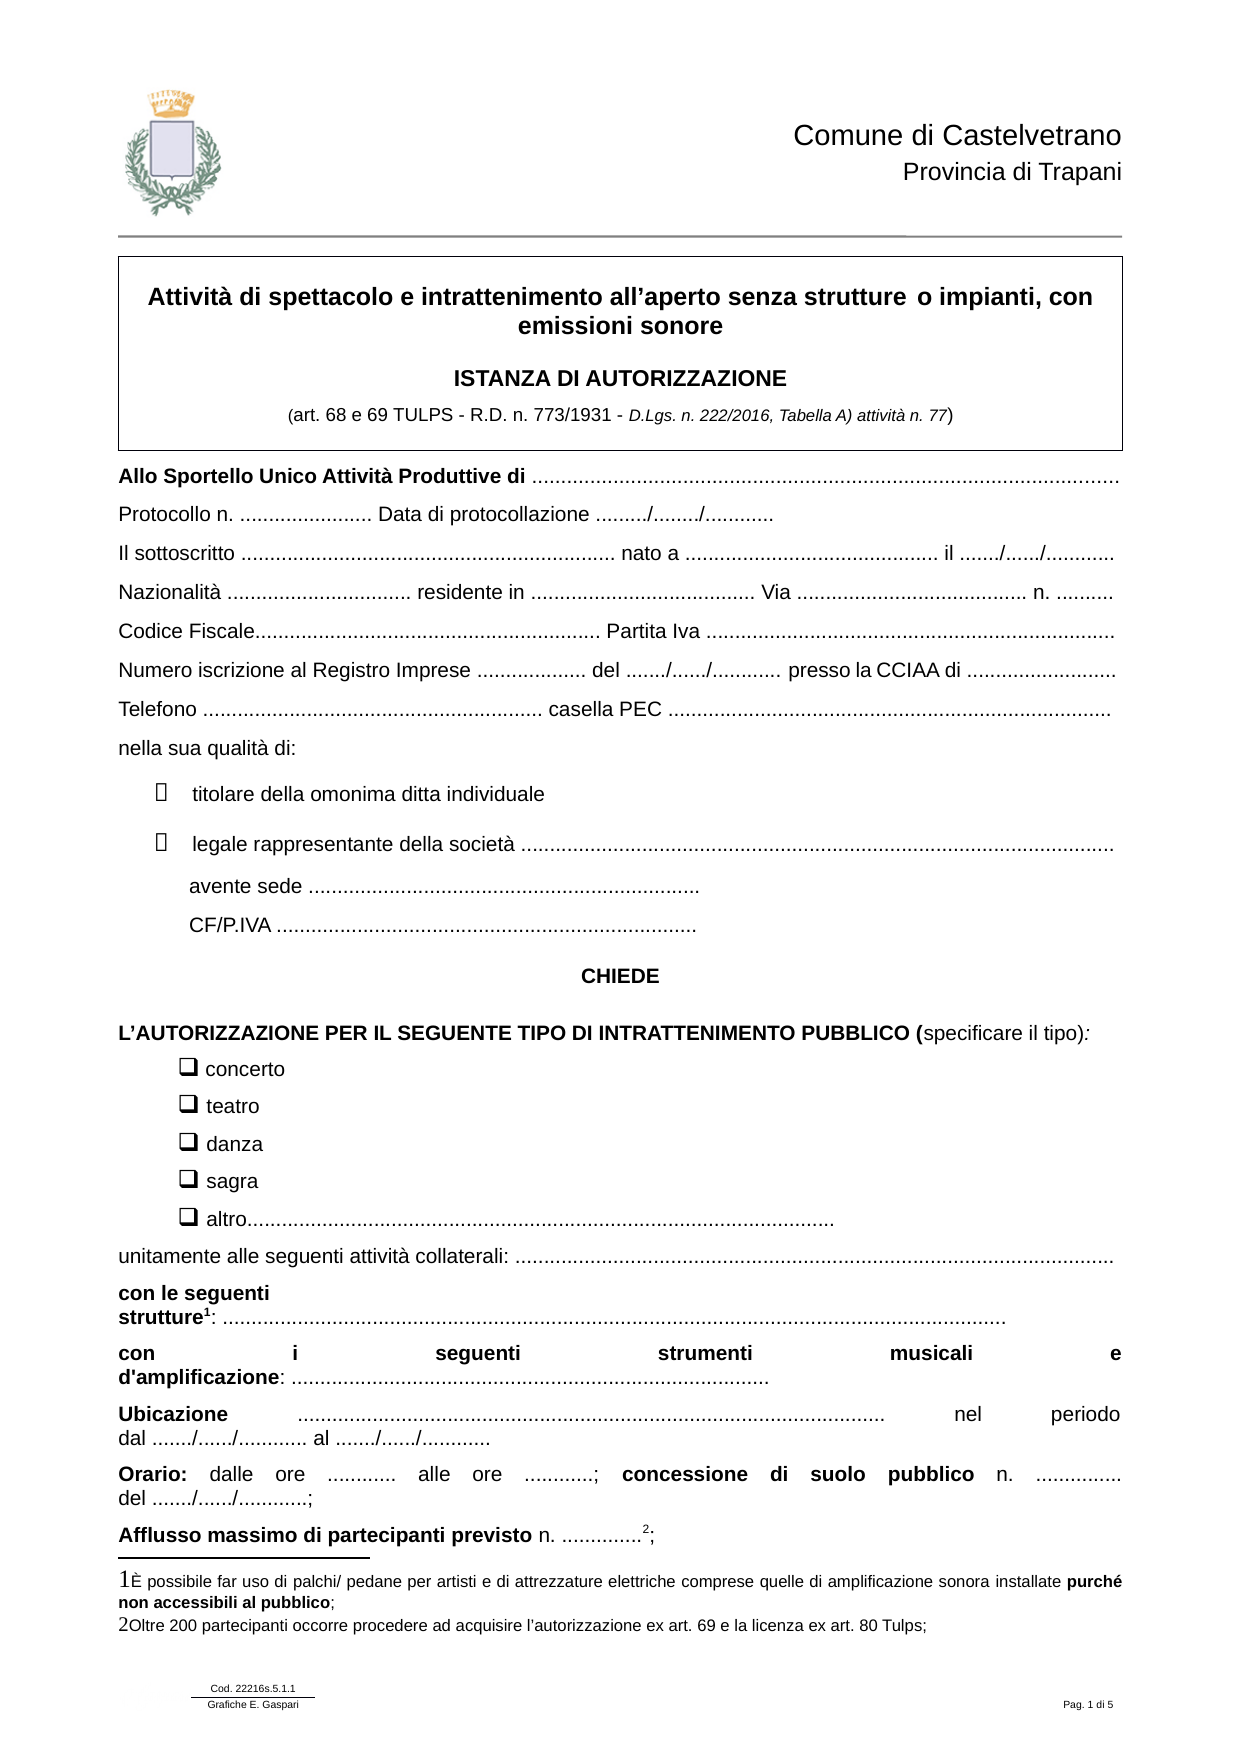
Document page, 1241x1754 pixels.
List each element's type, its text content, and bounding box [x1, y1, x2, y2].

text avente sede .................................................................... [189, 874, 1122, 898]
text  legale rappresentante della società ....................................................................................................... [153, 824, 1122, 858]
text  sagra [177, 1169, 1122, 1194]
text Numero iscrizione al Registro Imprese ................... del ......./....../............ presso la CCIAA di .......................... [118, 658, 1122, 682]
text Nazionalità ................................ residente in ....................................... Via ........................................ n. .......... [118, 580, 1122, 604]
text Afflusso massimo di partecipanti previsto n. ..............; [118, 1522, 1122, 1546]
text con le seguenti strutture: ........................................................................................................................................ [118, 1281, 1122, 1329]
picture [122, 87, 224, 219]
text Ubicazione ...................................................................................................... nel periodo dal ......./....../............ al ......./....../............ [118, 1402, 1122, 1449]
text Provincia di Trapani [224, 157, 1122, 185]
text Comune di Castelvetrano [224, 118, 1122, 152]
text L’AUTORIZZAZIONE PER IL SEGUENTE TIPO DI INTRATTENIMENTO PUBBLICO (specificare il tipo): [118, 1020, 1122, 1044]
text unitamente alle seguenti attività collaterali: ........................................................................................................ [118, 1244, 1122, 1268]
text Oltre 200 partecipanti occorre procedere ad acquisire l’autorizzazione ex art. 69 e la licenza ex art. 80 Tulps; [118, 1612, 1122, 1636]
text Codice Fiscale............................................................ Partita Iva ....................................................................... [118, 619, 1122, 643]
text con i seguenti strumenti musicali e d'amplificazione: ................................................................................... [118, 1341, 1122, 1389]
text CF/P.IVA ......................................................................... [189, 913, 1122, 937]
text Telefono ........................................................... casella PEC ............................................................................. [118, 697, 1122, 721]
table_header Attività di spettacolo e intrattenimento all’aperto senza strutture o impianti, con emissioni sonore ISTANZA DI AUTORIZZAZIONE (art. 68 e 69 TULPS - R.D. n. 773/1931 - D.Lgs. n. 222/2016, Tabella A) attività n. 77) [119, 257, 1122, 450]
text  concerto [177, 1057, 1122, 1082]
text Il sottoscritto ................................................................. nato a ............................................ il ......./....../............ [118, 541, 1122, 565]
text  danza [177, 1132, 1122, 1157]
text CHIEDE [118, 964, 1122, 988]
text  titolare della omonima ditta individuale [153, 774, 1122, 808]
text nella sua qualità di: [118, 735, 1122, 759]
text Protocollo n. ....................... Data di protocollazione ........./......../............ [118, 502, 1122, 526]
text  altro...................................................................................................... [177, 1207, 1122, 1232]
text È possibile far uso di palchi/ pedane per artisti e di attrezzature elettriche comprese quelle di amplificazione sonora installate purché non accessibili al pubblico; [118, 1564, 1122, 1612]
text Orario: dalle ore ............ alle ore ............; concessione di suolo pubblico n. ............... del ......./....../............; [118, 1462, 1122, 1510]
text Allo Sportello Unico Attività Produttive di [118, 463, 1122, 487]
text  teatro [177, 1094, 1122, 1119]
